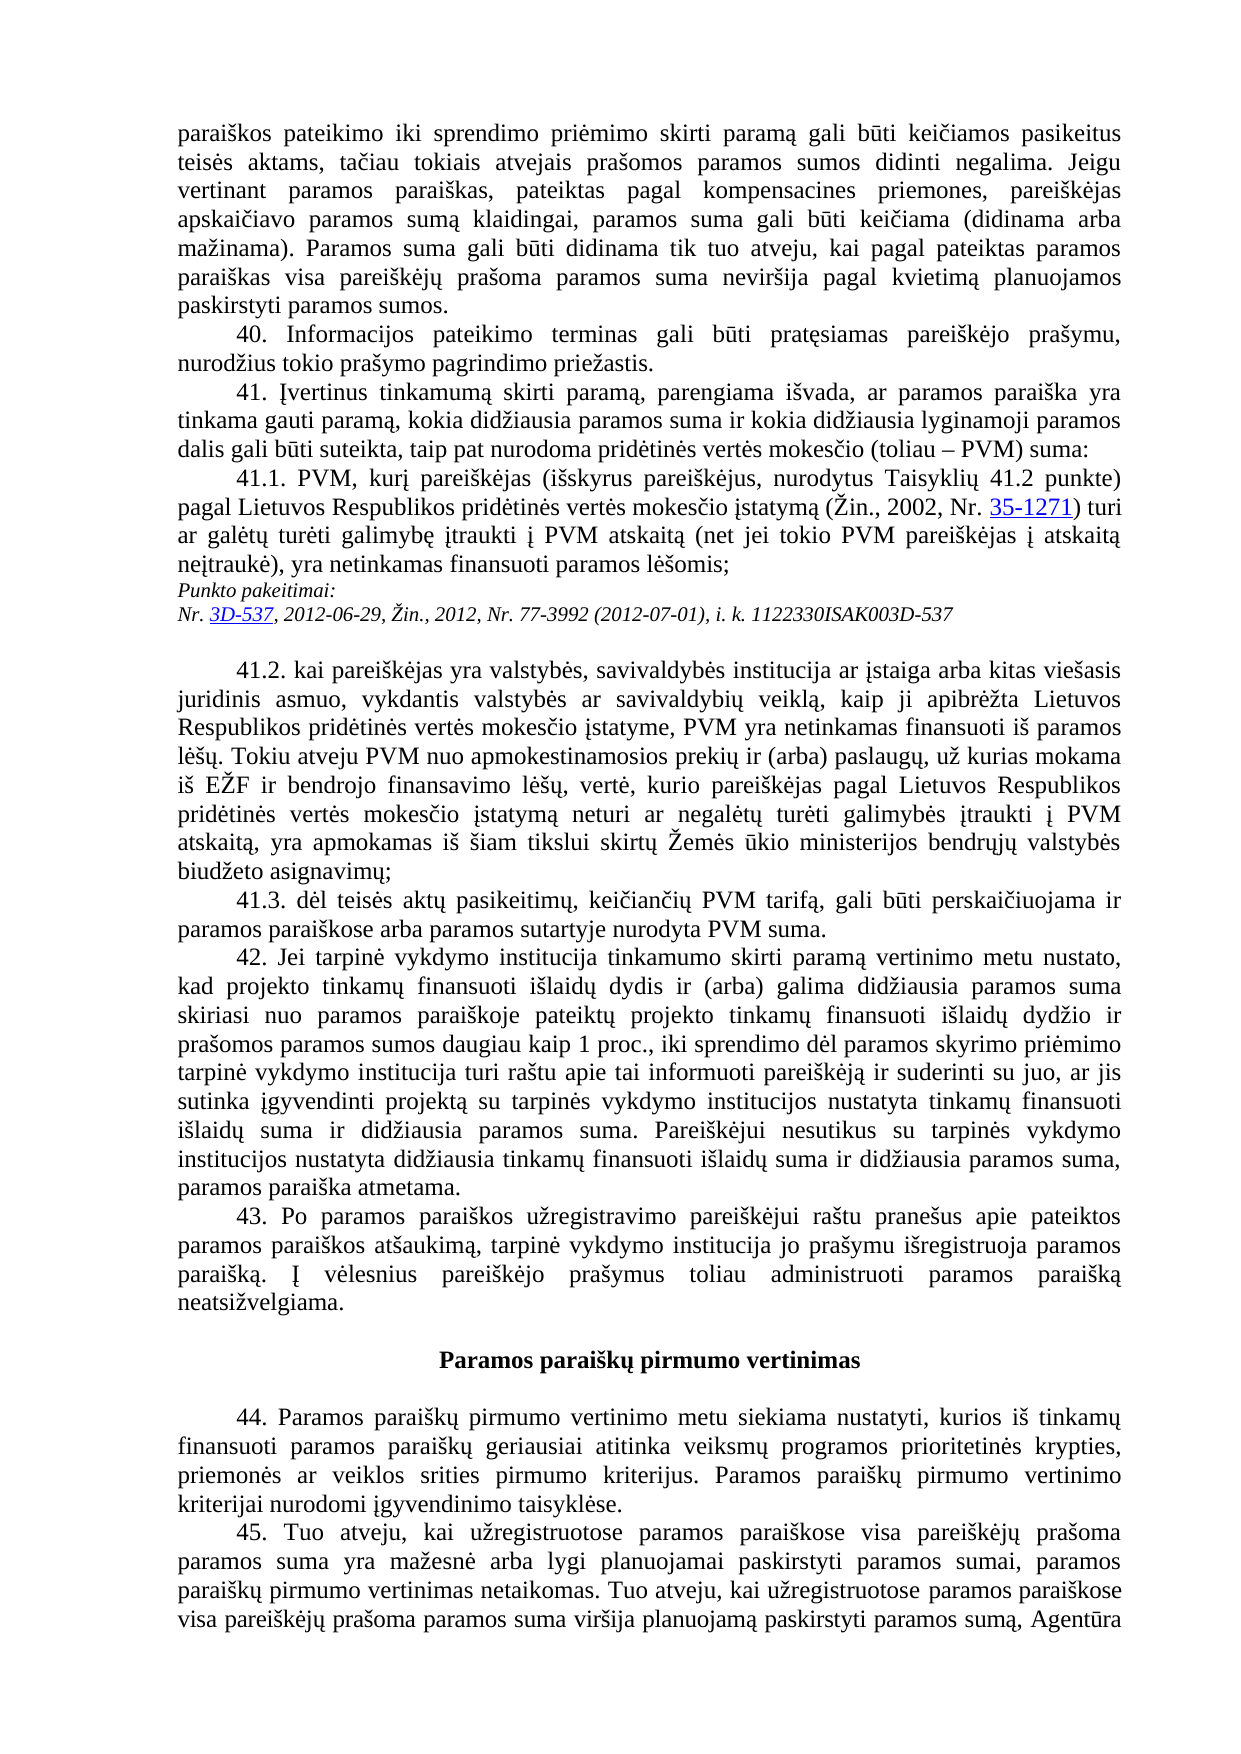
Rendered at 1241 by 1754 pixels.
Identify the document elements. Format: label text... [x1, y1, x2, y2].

text paraiškos pateikimo iki sprendimo priėmimo skirti paramą gali būti keičiamos pasikeitus teisės aktams, tačiau tokiais atvejais prašomos paramos sumos didinti negalima. Jeigu vertinant paramos paraiškas, pateiktas pagal kompensacines priemones, pareiškėjas apskaičiavo paramos sumą klaidingai, paramos suma gali būti keičiama (didinama arba mažinama). Paramos suma gali būti didinama tik tuo atveju, kai pagal pateiktas paramos paraiškas visa pareiškėjų prašoma paramos suma neviršija pagal kvietimą planuojamos paskirstyti paramos sumos. [177, 118, 1122, 319]
text 45. Tuo atveju, kai užregistruotose paramos paraiškose visa pareiškėjų prašoma paramos suma yra mažesnė arba lygi planuojamai paskirstyti paramos sumai, paramos paraiškų pirmumo vertinimas netaikomas. Tuo atveju, kai užregistruotose paramos paraiškose visa pareiškėjų prašoma paramos suma viršija planuojamą paskirstyti paramos sumą, Agentūra [177, 1517, 1122, 1632]
text 42. Jei tarpinė vykdymo institucija tinkamumo skirti paramą vertinimo metu nustato, kad projekto tinkamų finansuoti išlaidų dydis ir (arba) galima didžiausia paramos suma skiriasi nuo paramos paraiškoje pateiktų projekto tinkamų finansuoti išlaidų dydžio ir prašomos paramos sumos daugiau kaip 1 proc., iki sprendimo dėl paramos skyrimo priėmimo tarpinė vykdymo institucija turi raštu apie tai informuoti pareiškėją ir suderinti su juo, ar jis sutinka įgyvendinti projektą su tarpinės vykdymo institucijos nustatyta tinkamų finansuoti išlaidų suma ir didžiausia paramos suma. Pareiškėjui nesutikus su tarpinės vykdymo institucijos nustatyta didžiausia tinkamų finansuoti išlaidų suma ir didžiausia paramos suma, paramos paraiška atmetama. [177, 942, 1122, 1201]
text Punkto pakeitimai: [177, 578, 1122, 602]
text 44. Paramos paraiškų pirmumo vertinimo metu siekiama nustatyti, kurios iš tinkamų finansuoti paramos paraiškų geriausiai atitinka veiksmų programos prioritetinės krypties, priemonės ar veiklos srities pirmumo kriterijus. Paramos paraiškų pirmumo vertinimo kriterijai nurodomi įgyvendinimo taisyklėse. [177, 1402, 1122, 1517]
text 41.1. PVM, kurį pareiškėjas (išskyrus pareiškėjus, nurodytus Taisyklių 41.2 punkte) pagal Lietuvos Respublikos pridėtinės vertės mokesčio įstatymą (Žin., 2002, Nr. 35-1271) turi ar galėtų turėti galimybę įtraukti į PVM atskaitą (net jei tokio PVM pareiškėjas į atskaitą neįtraukė), yra netinkamas finansuoti paramos lėšomis; [177, 463, 1122, 578]
text 41. Įvertinus tinkamumą skirti paramą, parengiama išvada, ar paramos paraiška yra tinkama gauti paramą, kokia didžiausia paramos suma ir kokia didžiausia lyginamoji paramos dalis gali būti suteikta, taip pat nurodoma pridėtinės vertės mokesčio (toliau – PVM) suma: [177, 377, 1122, 463]
text Nr. 3D-537, 2012-06-29, Žin., 2012, Nr. 77-3992 (2012-07-01), i. k. 1122330ISAK003D-537 [177, 602, 1122, 626]
text 43. Po paramos paraiškos užregistravimo pareiškėjui raštu pranešus apie pateiktos paramos paraiškos atšaukimą, tarpinė vykdymo institucija jo prašymu išregistruoja paramos paraišką. Į vėlesnius pareiškėjo prašymus toliau administruoti paramos paraišką neatsižvelgiama. [177, 1201, 1122, 1316]
text 41.2. kai pareiškėjas yra valstybės, savivaldybės institucija ar įstaiga arba kitas viešasis juridinis asmuo, vykdantis valstybės ar savivaldybių veiklą, kaip ji apibrėžta Lietuvos Respublikos pridėtinės vertės mokesčio įstatyme, PVM yra netinkamas finansuoti iš paramos lėšų. Tokiu atveju PVM nuo apmokestinamosios prekių ir (arba) paslaugų, už kurias mokama iš EŽF ir bendrojo finansavimo lėšų, vertė, kurio pareiškėjas pagal Lietuvos Respublikos pridėtinės vertės mokesčio įstatymą neturi ar negalėtų turėti galimybės įtraukti į PVM atskaitą, yra apmokamas iš šiam tikslui skirtų Žemės ūkio ministerijos bendrųjų valstybės biudžeto asignavimų; [177, 655, 1122, 885]
text Paramos paraiškų pirmumo vertinimas [177, 1345, 1122, 1374]
text 41.3. dėl teisės aktų pasikeitimų, keičiančių PVM tarifą, gali būti perskaičiuojama ir paramos paraiškose arba paramos sutartyje nurodyta PVM suma. [177, 885, 1122, 942]
text 40. Informacijos pateikimo terminas gali būti pratęsiamas pareiškėjo prašymu, nurodžius tokio prašymo pagrindimo priežastis. [177, 319, 1122, 377]
